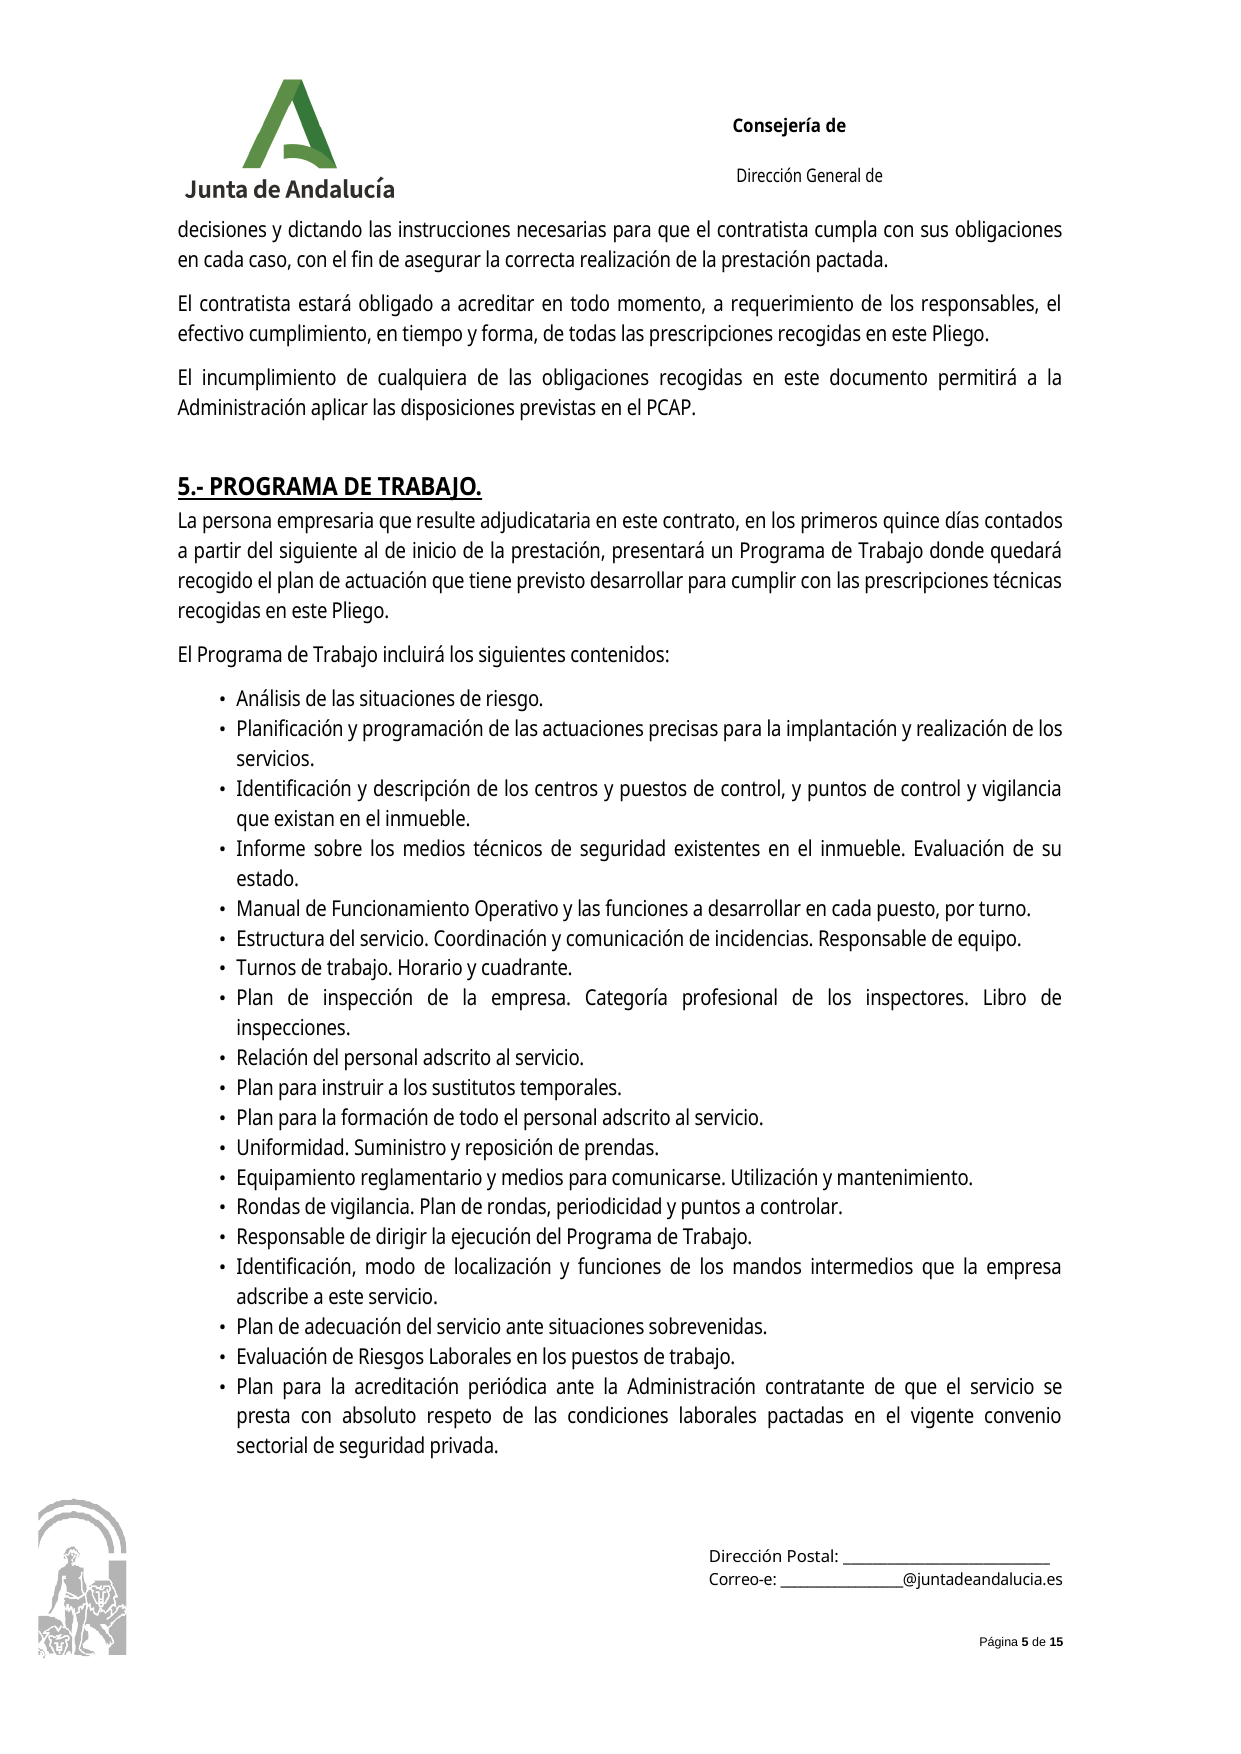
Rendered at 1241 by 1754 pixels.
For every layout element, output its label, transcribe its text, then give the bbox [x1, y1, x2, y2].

subtitle 5.- PROGRAMA DE TRABAJO. [177, 469, 1063, 503]
text El Programa de Trabajo incluirá los siguientes contenidos: [177, 639, 1063, 669]
list Plan de adecuación del servicio ante situaciones sobrevenidas. [218, 1311, 1063, 1341]
list Identificación, modo de localización y funciones de los mandos intermedios que la empresa adscribe a este servicio. [218, 1251, 1063, 1311]
list Uniformidad. Suministro y reposición de prendas. [218, 1132, 1063, 1161]
picture [38, 1498, 127, 1659]
text La persona empresaria que resulte adjudicataria en este contrato, en los primeros quince días contados a partir del siguiente al de inicio de la prestación, presentará un Programa de Trabajo donde quedará recogido el plan de actuación que tiene previsto desarrollar para cumplir con las prescripciones técnicas recogidas en este Pliego. [177, 505, 1063, 624]
list Plan para la acreditación periódica ante la Administración contratante de que el servicio se presta con absoluto respeto de las condiciones laborales pactadas en el vigente convenio sectorial de seguridad privada. [218, 1371, 1063, 1460]
list Informe sobre los medios técnicos de seguridad existentes en el inmueble. Evaluación de su estado. [218, 833, 1063, 892]
text El incumplimiento de cualquiera de las obligaciones recogidas en este documento permitirá a la Administración aplicar las disposiciones previstas en el PCAP. [177, 362, 1063, 422]
list Planificación y programación de las actuaciones precisas para la implantación y realización de los servicios. [218, 713, 1063, 773]
list Análisis de las situaciones de riesgo. [218, 683, 1063, 713]
text decisiones y dictando las instrucciones necesarias para que el contratista cumpla con sus obligaciones en cada caso, con el fin de asegurar la correcta realización de la prestación pactada. [177, 187, 1063, 273]
text El contratista estará obligado a acreditar en todo momento, a requerimiento de los responsables, el efectivo cumplimiento, en tiempo y forma, de todas las prescripciones recogidas en este Pliego. [177, 288, 1063, 347]
list Manual de Funcionamiento Operativo y las funciones a desarrollar en cada puesto, por turno. [218, 893, 1063, 922]
list Responsable de dirigir la ejecución del Programa de Trabajo. [218, 1221, 1063, 1251]
list Equipamiento reglamentario y medios para comunicarse. Utilización y mantenimiento. [218, 1161, 1063, 1191]
list Plan para instruir a los sustitutos temporales. [218, 1072, 1063, 1102]
list Relación del personal adscrito al servicio. [218, 1042, 1063, 1072]
list Turnos de trabajo. Horario y cuadrante. [218, 952, 1063, 982]
list Estructura del servicio. Coordinación y comunicación de incidencias. Responsable de equipo. [218, 922, 1063, 952]
list Plan para la formación de todo el personal adscrito al servicio. [218, 1102, 1063, 1131]
list Rondas de vigilancia. Plan de rondas, periodicidad y puntos a controlar. [218, 1191, 1063, 1221]
picture [165, 63, 414, 214]
list Evaluación de Riesgos Laborales en los puestos de trabajo. [218, 1341, 1063, 1371]
list Plan de inspección de la empresa. Categoría profesional de los inspectores. Libro de inspecciones. [218, 982, 1063, 1042]
list Identificación y descripción de los centros y puestos de control, y puntos de control y vigilancia que existan en el inmueble. [218, 773, 1063, 833]
